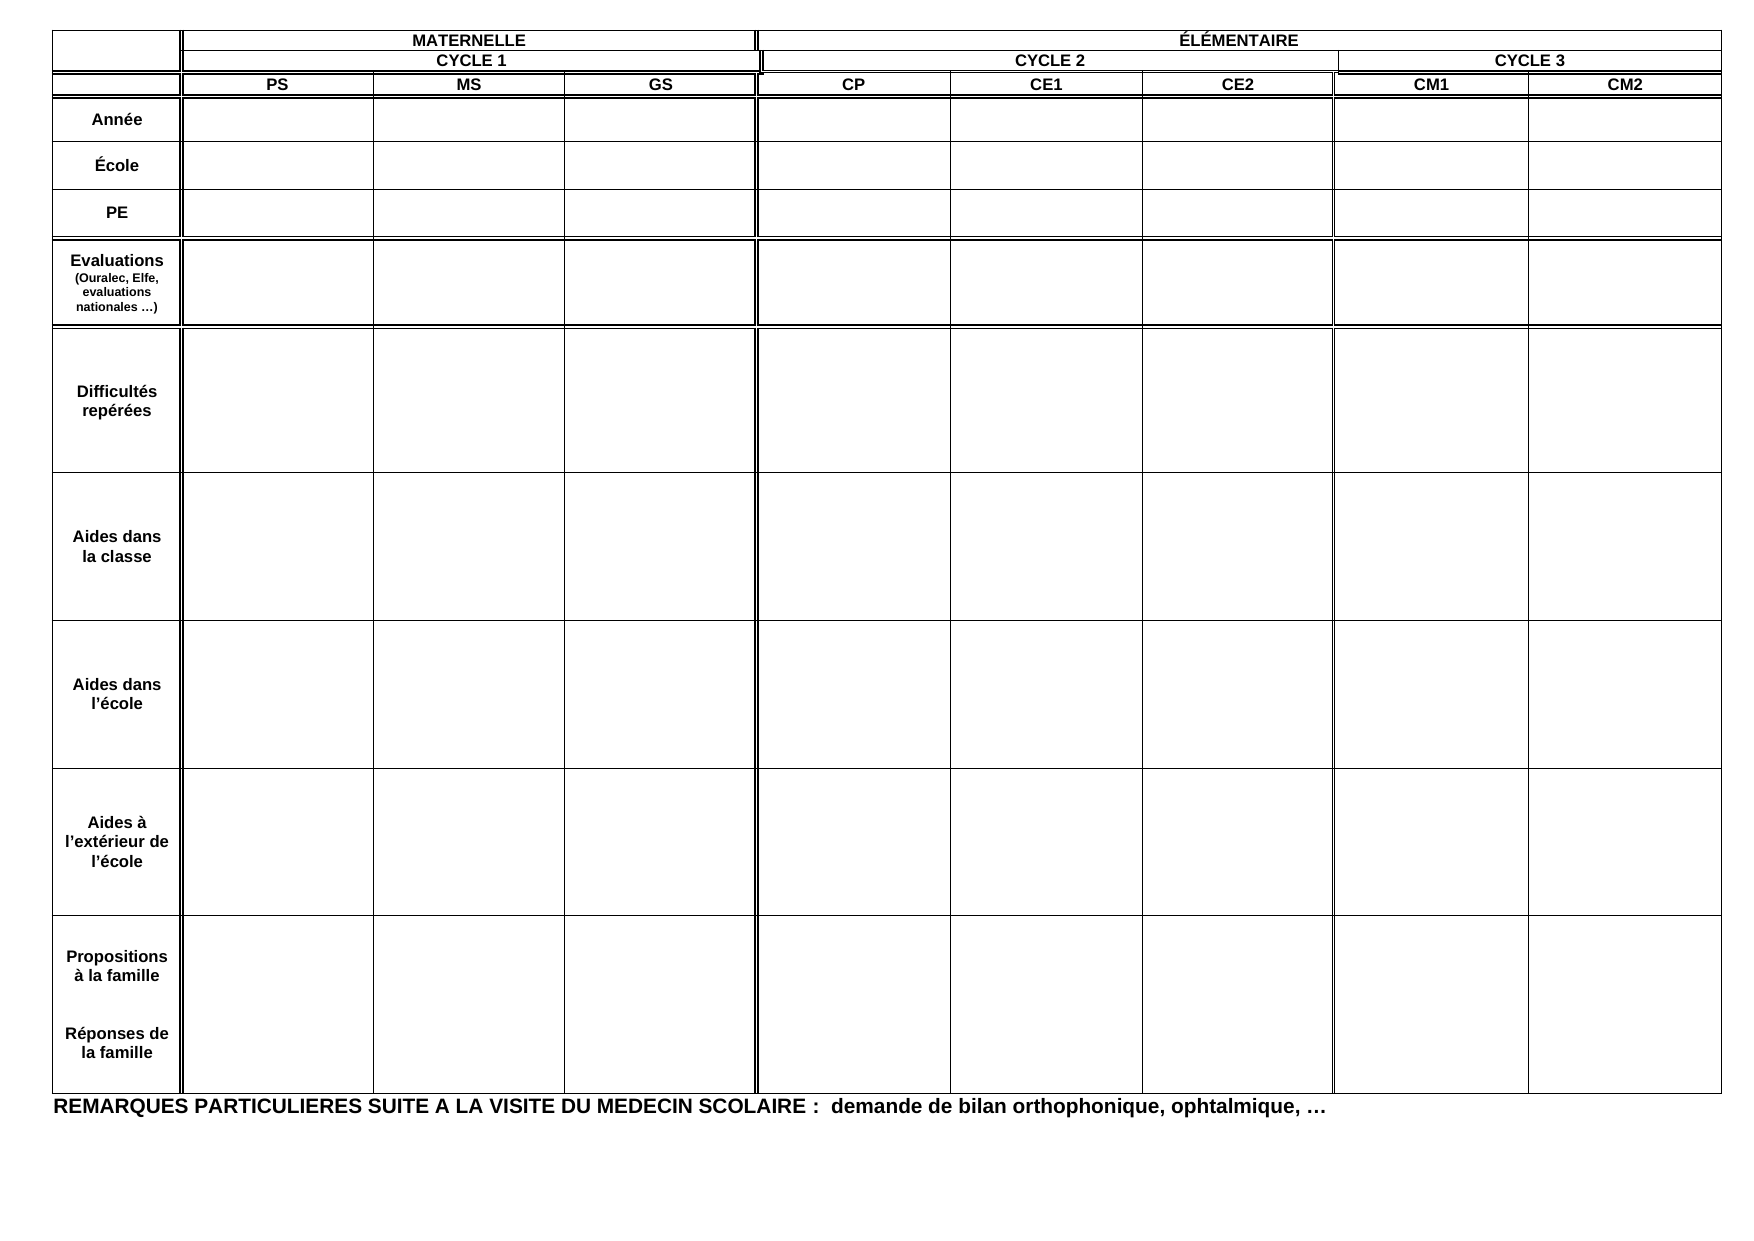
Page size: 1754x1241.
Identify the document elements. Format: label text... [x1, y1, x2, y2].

table_cell [1143, 473, 1332, 620]
table_cell [759, 329, 950, 472]
table_cell [565, 241, 754, 324]
table_cell [1335, 473, 1528, 620]
table_cell [1335, 329, 1528, 472]
table_cell [565, 142, 754, 188]
table_cell [759, 621, 950, 767]
table_cell [1529, 241, 1721, 324]
table_cell [565, 329, 754, 472]
table_cell [759, 769, 950, 915]
table_cell [1143, 621, 1332, 767]
table_cell [184, 99, 373, 141]
table_cell CYCLE 1 [184, 51, 759, 70]
table_cell [1529, 473, 1721, 620]
table_cell MS [374, 75, 564, 94]
table_cell [374, 142, 564, 188]
table_cell [1143, 916, 1332, 1092]
table_cell [565, 621, 754, 767]
table_cell [1529, 142, 1721, 188]
table_cell [374, 769, 564, 915]
table_header MATERNELLE [184, 31, 754, 50]
table_cell CYCLE 2 [764, 51, 1338, 70]
table_cell [1529, 329, 1721, 472]
table_cell Aides dans l’école [53, 621, 179, 767]
table_cell [1335, 916, 1528, 1092]
table_cell [1529, 916, 1721, 1092]
table_cell [951, 241, 1142, 324]
table_cell [1335, 621, 1528, 767]
table_cell CP [759, 73, 950, 94]
table_cell École [53, 142, 179, 188]
table_cell Evaluations (Ouralec, Elfe, evaluations nationales …) [53, 241, 179, 324]
table_cell [184, 473, 373, 620]
table_cell [374, 99, 564, 141]
table_cell [184, 142, 373, 188]
text REMARQUES PARTICULIERES SUITE A LA VISITE DU MEDECIN SCOLAIRE : demande de bilan orthophonique, ophtalmique, … [53, 1094, 1695, 1117]
table_cell [759, 241, 950, 324]
table_cell [565, 473, 754, 620]
table_cell [565, 769, 754, 915]
table_cell GS [565, 75, 754, 94]
table_cell [184, 769, 373, 915]
table_cell PS [184, 75, 373, 94]
table_cell [1335, 99, 1528, 141]
table_cell [374, 621, 564, 767]
table_cell [1529, 99, 1721, 141]
table_cell [1143, 99, 1332, 141]
table_cell [1529, 190, 1721, 236]
table_cell [1335, 241, 1528, 324]
table_cell CM2 [1529, 75, 1721, 94]
table_cell [53, 50, 179, 70]
table_cell [951, 621, 1142, 767]
table_cell [184, 916, 373, 1092]
table_cell [565, 99, 754, 141]
table_cell [951, 142, 1142, 188]
table_cell CM1 [1335, 73, 1528, 94]
table_cell PE [53, 190, 179, 236]
table_cell [184, 241, 373, 324]
table_cell Année [53, 99, 179, 141]
table_cell [951, 473, 1142, 620]
table_cell [1143, 142, 1332, 188]
table_cell CE1 [951, 73, 1142, 94]
table_cell [374, 916, 564, 1092]
table_cell [1143, 769, 1332, 915]
table_cell [759, 916, 950, 1092]
table_cell Aides dans la classe [53, 473, 179, 620]
table_cell [53, 75, 179, 94]
table_cell [759, 142, 950, 188]
table_cell [951, 99, 1142, 141]
table_cell [759, 473, 950, 620]
table_cell [951, 329, 1142, 472]
table_cell [184, 190, 373, 236]
table_cell [1335, 142, 1528, 188]
table_cell [374, 241, 564, 324]
table_cell [1529, 769, 1721, 915]
table_cell [951, 769, 1142, 915]
table_header ÉLÉMENTAIRE [759, 31, 1721, 50]
table_cell [184, 621, 373, 767]
table_cell [951, 916, 1142, 1092]
table_cell [1335, 190, 1528, 236]
table_cell [1143, 241, 1332, 324]
table_cell [565, 190, 754, 236]
table_cell [565, 916, 754, 1092]
table_cell [374, 473, 564, 620]
table_header [53, 31, 179, 50]
table_cell Aides à l’extérieur de l’école [53, 769, 179, 915]
table_cell [951, 190, 1142, 236]
table_cell CE2 [1143, 73, 1332, 94]
table_cell [184, 329, 373, 472]
table_cell [1529, 621, 1721, 767]
table_cell Difficultés repérées [53, 329, 179, 472]
table_cell [1335, 769, 1528, 915]
table_cell Propositions à la famille Réponses de la famille [53, 916, 179, 1092]
table_cell [374, 329, 564, 472]
table_cell [759, 190, 950, 236]
table_cell [374, 190, 564, 236]
table_cell CYCLE 3 [1339, 51, 1721, 70]
table_cell [1143, 329, 1332, 472]
table_cell [1143, 190, 1332, 236]
table_cell [759, 99, 950, 141]
